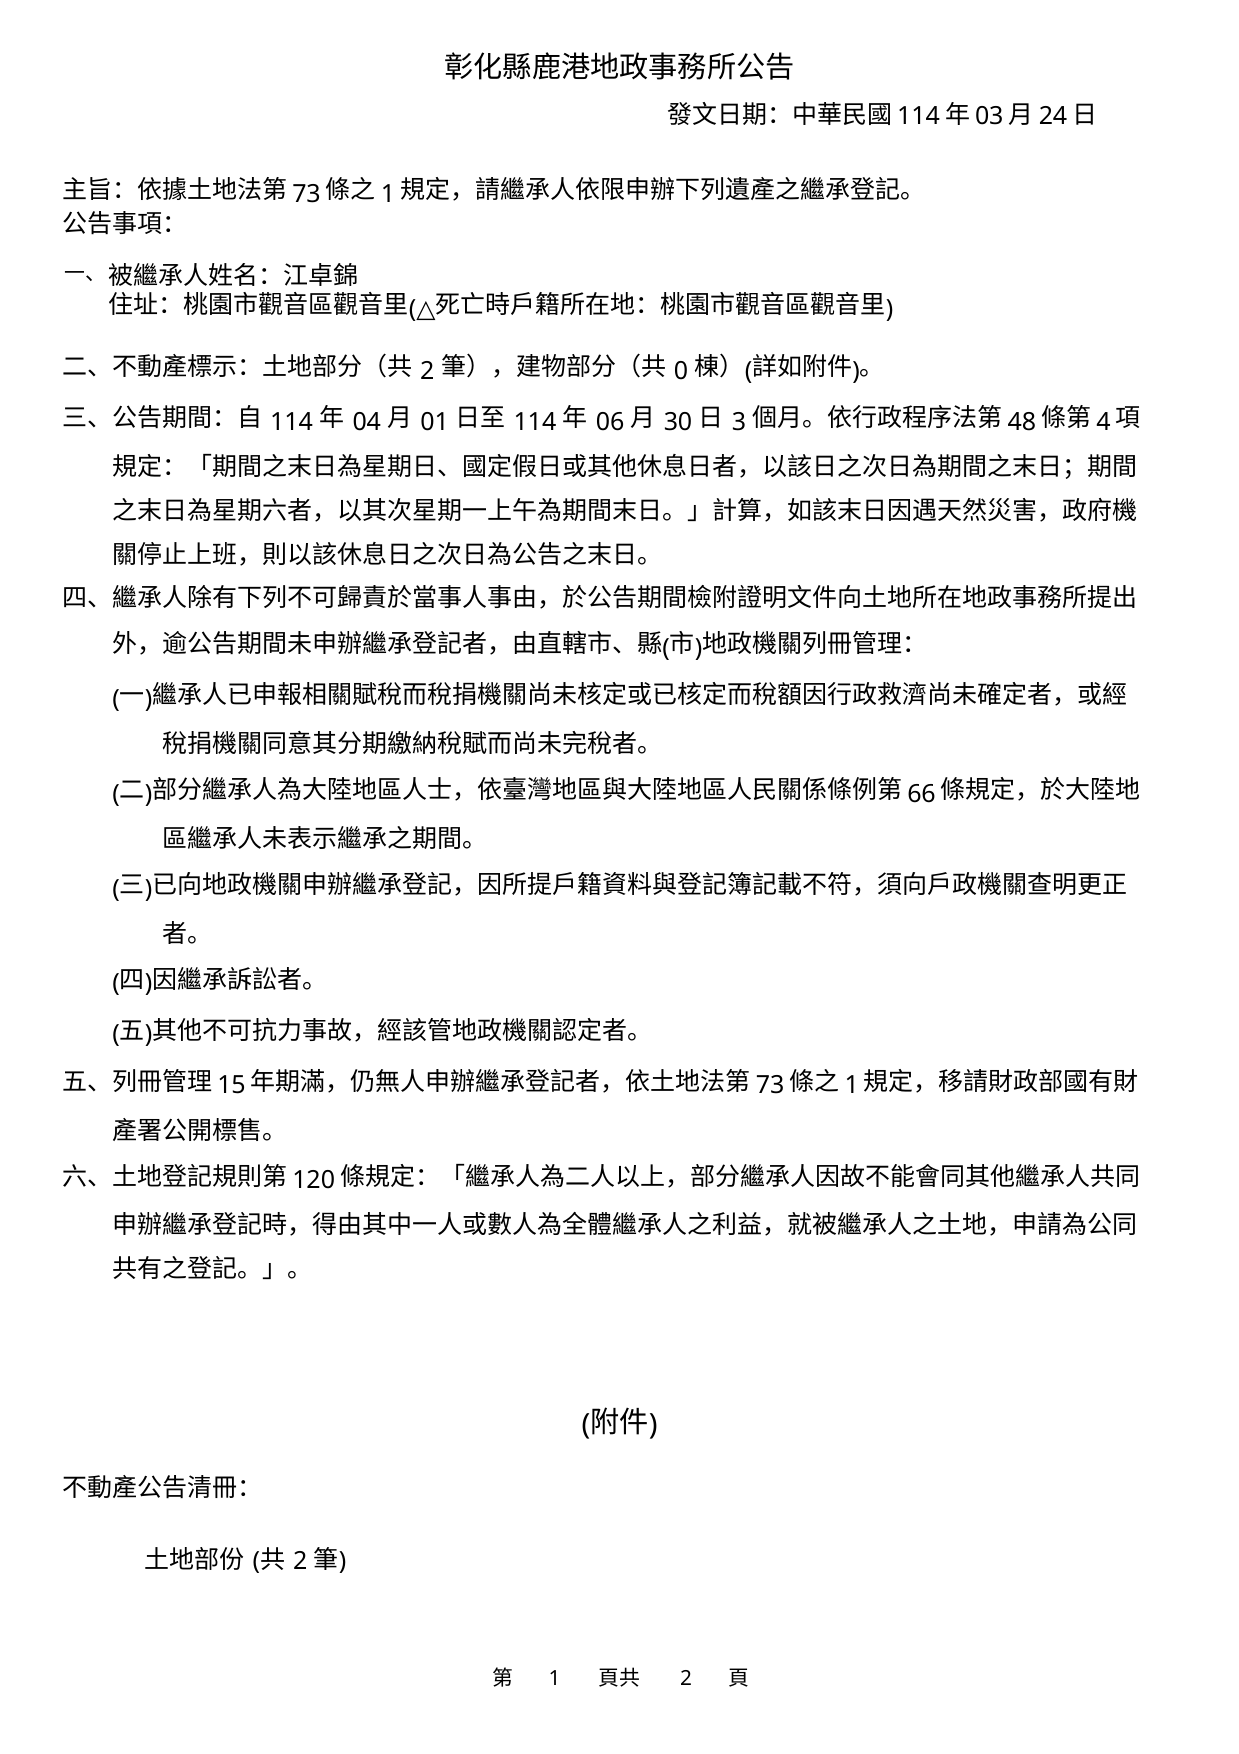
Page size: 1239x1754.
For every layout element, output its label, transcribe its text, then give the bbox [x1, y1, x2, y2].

table_cell [62, 95, 109, 135]
table_header [0, 0, 62, 41]
table_cell [0, 353, 62, 1352]
table_cell 一、 [62, 261, 109, 312]
table_cell 土地部份 (共 2 筆) [62, 1526, 1177, 1597]
table_cell [1177, 1658, 1239, 1698]
table_cell 第 [483, 1658, 523, 1698]
table_cell [759, 1658, 1177, 1698]
table_cell [653, 135, 667, 176]
table_cell [483, 1598, 523, 1657]
table_cell 主旨：依據土地法第73條之1規定，請繼承人依限申辦下列遺產之繼承登記。 公告事項： [62, 176, 1177, 261]
table_header [585, 0, 653, 41]
table_cell [667, 1598, 718, 1657]
table_cell [1177, 261, 1239, 312]
table_cell 二、不動產標示：土地部分（共 2 筆），建物部分（共 0 棟）(詳如附件)。 三、公告期間：自 114 年 04 月 01 日至 114 年 06 月 30 日 3 個月。依行政程序法第48條第4項 規定：「期間之末日為星期日、國定假日或其他休息日者，以該日之次日為期間之末日；期間 之末日為星期六者，以其次星期一上午為期間末日。」計算，如該末日因遇天然災害，政府機 關停止上班，則以該休息日之次日為公告之末日。 四、繼承人除有下列不可歸責於當事人事由，於公告期間檢附證明文件向土地所在地政事務所提出 外，逾公告期間未申辦繼承登記者，由直轄市、縣(市)地政機關列冊管理： (一)繼承人已申報相關賦稅而稅捐機關尚未核定或已核定而稅額因行政救濟尚未確定者，或經 稅捐機關同意其分期繳納稅賦而尚未完稅者。 (二)部分繼承人為大陸地區人士，依臺灣地區與大陸地區人民關係條例第66條規定，於大陸地 區繼承人未表示繼承之期間。 (三)已向地政機關申辦繼承登記，因所提戶籍資料與登記簿記載不符，須向戶政機關查明更正 者。 (四)因繼承訴訟者。 (五)其他不可抗力事故，經該管地政機關認定者。 五、列冊管理15年期滿，仍無人申辦繼承登記者，依土地法第73條之1規定，移請財政部國有財 產署公開標售。 六、土地登記規則第120條規定：「繼承人為二人以上，部分繼承人因故不能會同其他繼承人共同 申辦繼承登記時，得由其中一人或數人為全體繼承人之利益，就被繼承人之土地，申請為公同 共有之登記。」。 [62, 353, 1177, 1352]
table_cell [1177, 176, 1239, 216]
table_cell 頁共 [585, 1658, 653, 1698]
table_cell [718, 1352, 759, 1392]
table_cell [718, 135, 759, 176]
table_cell [1177, 1392, 1239, 1453]
table_header [667, 0, 718, 41]
table_cell [109, 1352, 482, 1392]
table_cell [0, 95, 62, 135]
table_header [759, 0, 1177, 41]
table_cell [0, 1454, 62, 1526]
table_cell [483, 135, 523, 176]
table_cell [1177, 353, 1239, 1352]
table_cell [1177, 1526, 1239, 1597]
table_cell [1177, 135, 1239, 176]
table_cell [653, 95, 667, 135]
table_cell [523, 135, 585, 176]
table_cell [523, 95, 585, 135]
table_cell [62, 1352, 109, 1392]
table_cell [759, 1352, 1177, 1392]
table_cell [109, 95, 482, 135]
table_cell [483, 95, 523, 135]
table_cell [1177, 1598, 1239, 1657]
table_cell [62, 312, 109, 353]
table_cell [1177, 1454, 1239, 1526]
table_cell [62, 1658, 109, 1698]
table_cell [0, 1598, 62, 1657]
table_cell 被繼承人姓名：江卓錦 住址：桃園市觀音區觀音里(△死亡時戶籍所在地：桃園市觀音區觀音里) [109, 261, 1177, 353]
table_cell [0, 312, 62, 353]
table_cell [585, 95, 653, 135]
table_cell [0, 41, 62, 94]
table_header [483, 0, 523, 41]
table_cell [0, 1352, 62, 1392]
table_cell [523, 1598, 585, 1657]
table_cell [483, 1352, 523, 1392]
table_cell [667, 135, 718, 176]
table_header [1177, 0, 1239, 41]
table_cell [1177, 312, 1239, 353]
table_cell [718, 1598, 759, 1657]
table_cell [585, 1598, 653, 1657]
table_cell [0, 1526, 62, 1597]
table_cell [109, 1598, 482, 1657]
table_cell [62, 135, 109, 176]
table_cell [109, 135, 482, 176]
table_cell [1177, 41, 1239, 94]
table_cell [0, 1658, 62, 1698]
table_cell [653, 1352, 667, 1392]
table_cell [585, 1352, 653, 1392]
table_cell [759, 1598, 1177, 1657]
table_cell 頁 [718, 1658, 759, 1698]
table_cell (附件) [62, 1392, 1177, 1453]
table_header [718, 0, 759, 41]
table_cell [0, 261, 62, 312]
table_header [109, 0, 482, 41]
table_cell [1177, 216, 1239, 261]
table_cell [1177, 1352, 1239, 1392]
table_cell [523, 1352, 585, 1392]
table_cell [667, 1352, 718, 1392]
table_cell [0, 176, 62, 216]
table_cell 彰化縣鹿港地政事務所公告 [62, 41, 1177, 94]
table_cell [1177, 95, 1239, 135]
table_header [523, 0, 585, 41]
table_cell [0, 135, 62, 176]
table_cell [62, 1598, 109, 1657]
table_cell [109, 1658, 482, 1698]
table_cell 2 [653, 1658, 718, 1698]
table_cell [0, 1392, 62, 1453]
table_cell [759, 135, 1177, 176]
table_cell 1 [523, 1658, 585, 1698]
table_cell [585, 135, 653, 176]
table_cell [653, 1598, 667, 1657]
table_header [653, 0, 667, 41]
table_cell [0, 216, 62, 261]
table_header [62, 0, 109, 41]
table_cell 發文日期：中華民國114年03月24日 [667, 95, 1177, 135]
table_cell 不動產公告清冊： [62, 1454, 1177, 1526]
